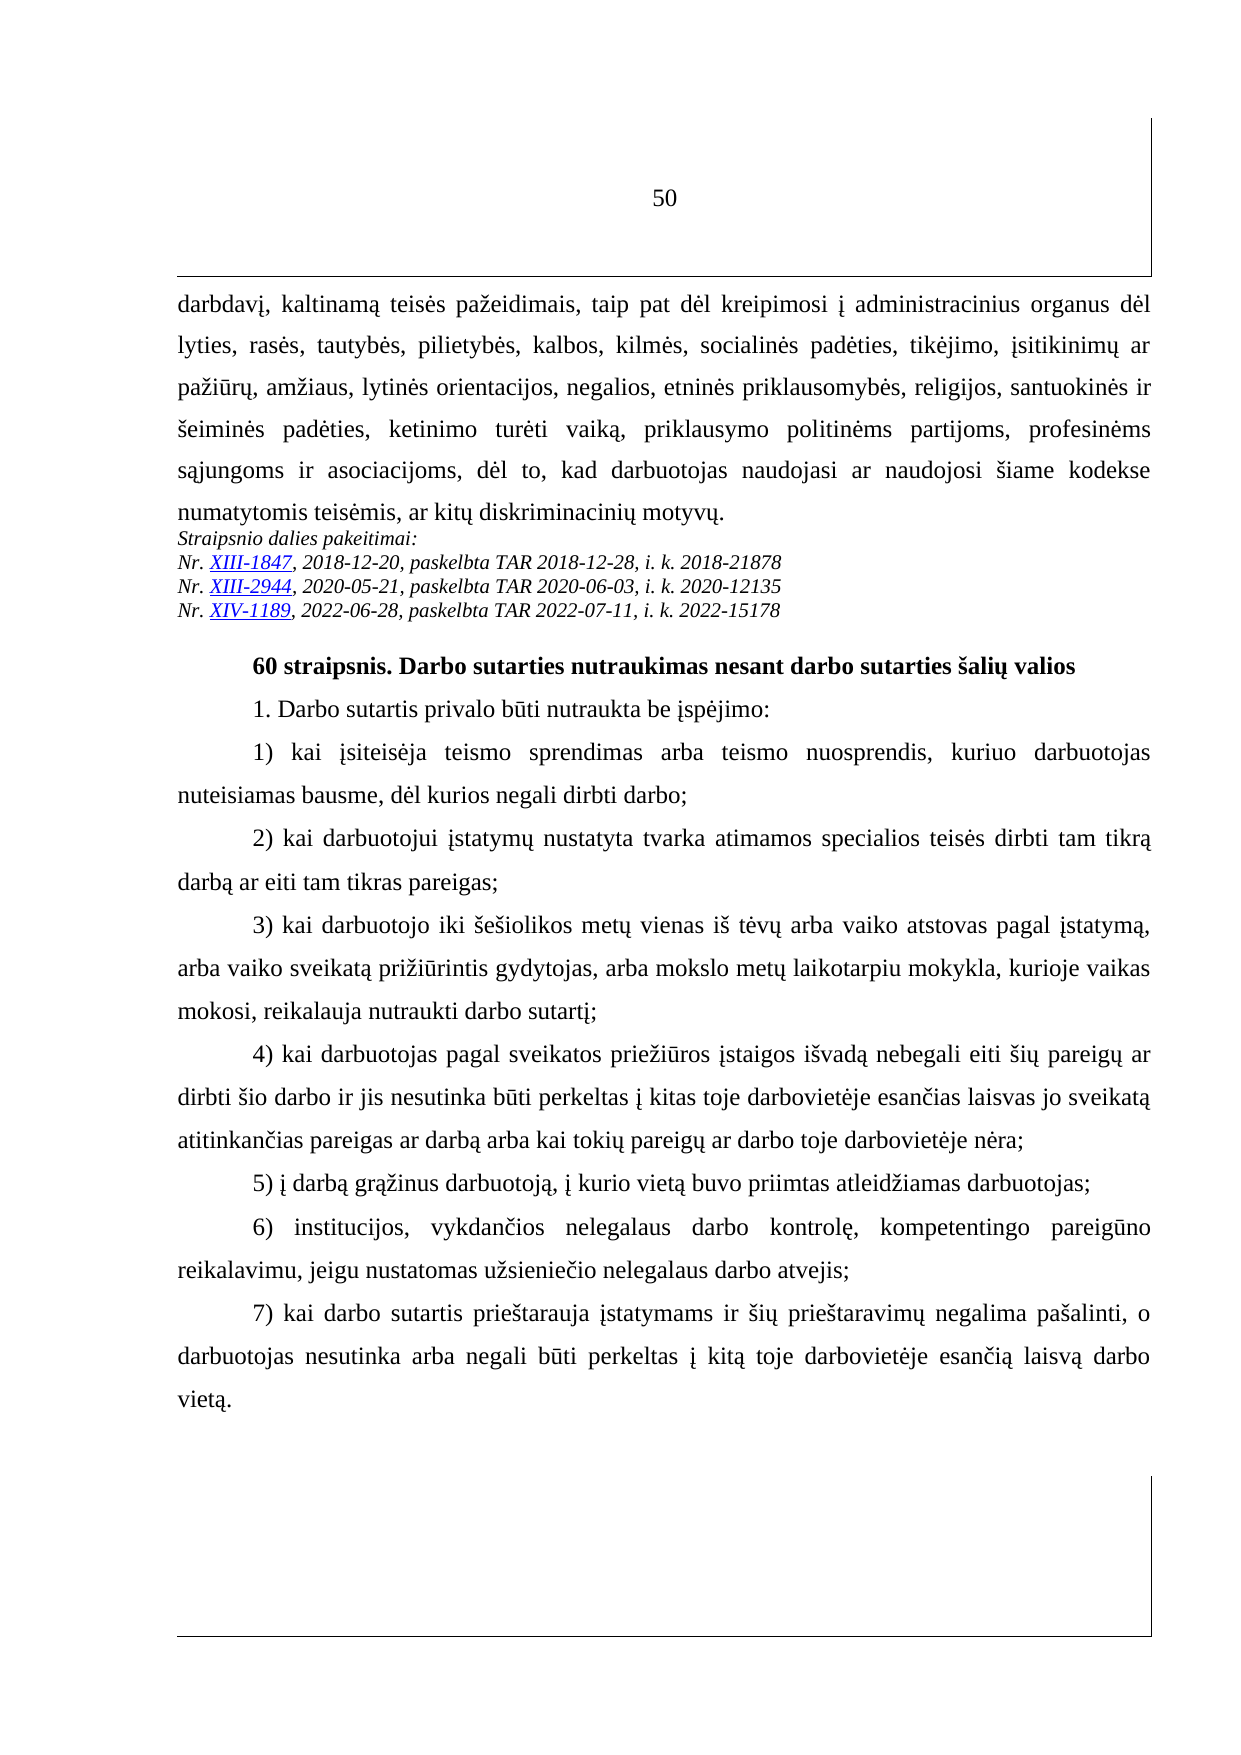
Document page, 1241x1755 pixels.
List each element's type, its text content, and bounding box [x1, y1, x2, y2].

text Nr. XIII-2944, 2020-05-21, paskelbta TAR 2020-06-03, i. k. 2020-12135 [177, 574, 1152, 598]
text Nr. XIV-1189, 2022-06-28, paskelbta TAR 2022-07-11, i. k. 2022-15178 [177, 598, 1152, 622]
text 7) kai darbo sutartis prieštarauja įstatymams ir šių prieštaravimų negalima pašalinti, o darbuotojas nesutinka arba negali būti perkeltas į kitą toje darbovietėje esančią laisvą darbo vietą. [177, 1298, 1152, 1413]
text 2) kai darbuotojui įstatymų nustatyta tvarka atimamos specialios teisės dirbti tam tikrą darbą ar eiti tam tikras pareigas; [177, 823, 1152, 895]
text 4) kai darbuotojas pagal sveikatos priežiūros įstaigos išvadą nebegali eiti šių pareigų ar dirbti šio darbo ir jis nesutinka būti perkeltas į kitas toje darbovietėje esančias laisvas jo sveikatą atitinkančias pareigas ar darbą arba kai tokių pareigų ar darbo toje darbovietėje nėra; [177, 1039, 1152, 1154]
text Straipsnio dalies pakeitimai: [177, 526, 1152, 550]
subtitle 60 straipsnis. Darbo sutarties nutraukimas nesant darbo sutarties šalių valios [177, 651, 1152, 680]
text 6) institucijos, vykdančios nelegalaus darbo kontrolę, kompetentingo pareigūno reikalavimu, jeigu nustatomas užsieniečio nelegalaus darbo atvejis; [177, 1212, 1152, 1283]
text 1. Darbo sutartis privalo būti nutraukta be įspėjimo: [177, 694, 1152, 723]
text Nr. XIII-1847, 2018-12-20, paskelbta TAR 2018-12-28, i. k. 2018-21878 [177, 550, 1152, 574]
text darbdavį, kaltinamą teisės pažeidimais, taip pat dėl kreipimosi į administracinius organus dėl lyties, rasės, tautybės, pilietybės, kalbos, kilmės, socialinės padėties, tikėjimo, įsitikinimų ar pažiūrų, amžiaus, lytinės orientacijos, negalios, etninės priklausomybės, religijos, santuokinės ir šeiminės padėties, ketinimo turėti vaiką, priklausymo politinėms partijoms, profesinėms sąjungoms ir asociacijoms, dėl to, kad darbuotojas naudojasi ar naudojosi šiame kodekse numatytomis teisėmis, ar kitų diskriminacinių motyvų. [177, 276, 1152, 526]
text 5) į darbą grąžinus darbuotoją, į kurio vietą buvo priimtas atleidžiamas darbuotojas; [177, 1168, 1152, 1197]
text 3) kai darbuotojo iki šešiolikos metų vienas iš tėvų arba vaiko atstovas pagal įstatymą, arba vaiko sveikatą prižiūrintis gydytojas, arba mokslo metų laikotarpiu mokykla, kurioje vaikas mokosi, reikalauja nutraukti darbo sutartį; [177, 910, 1152, 1025]
text 1) kai įsiteisėja teismo sprendimas arba teismo nuosprendis, kuriuo darbuotojas nuteisiamas bausme, dėl kurios negali dirbti darbo; [177, 737, 1152, 809]
